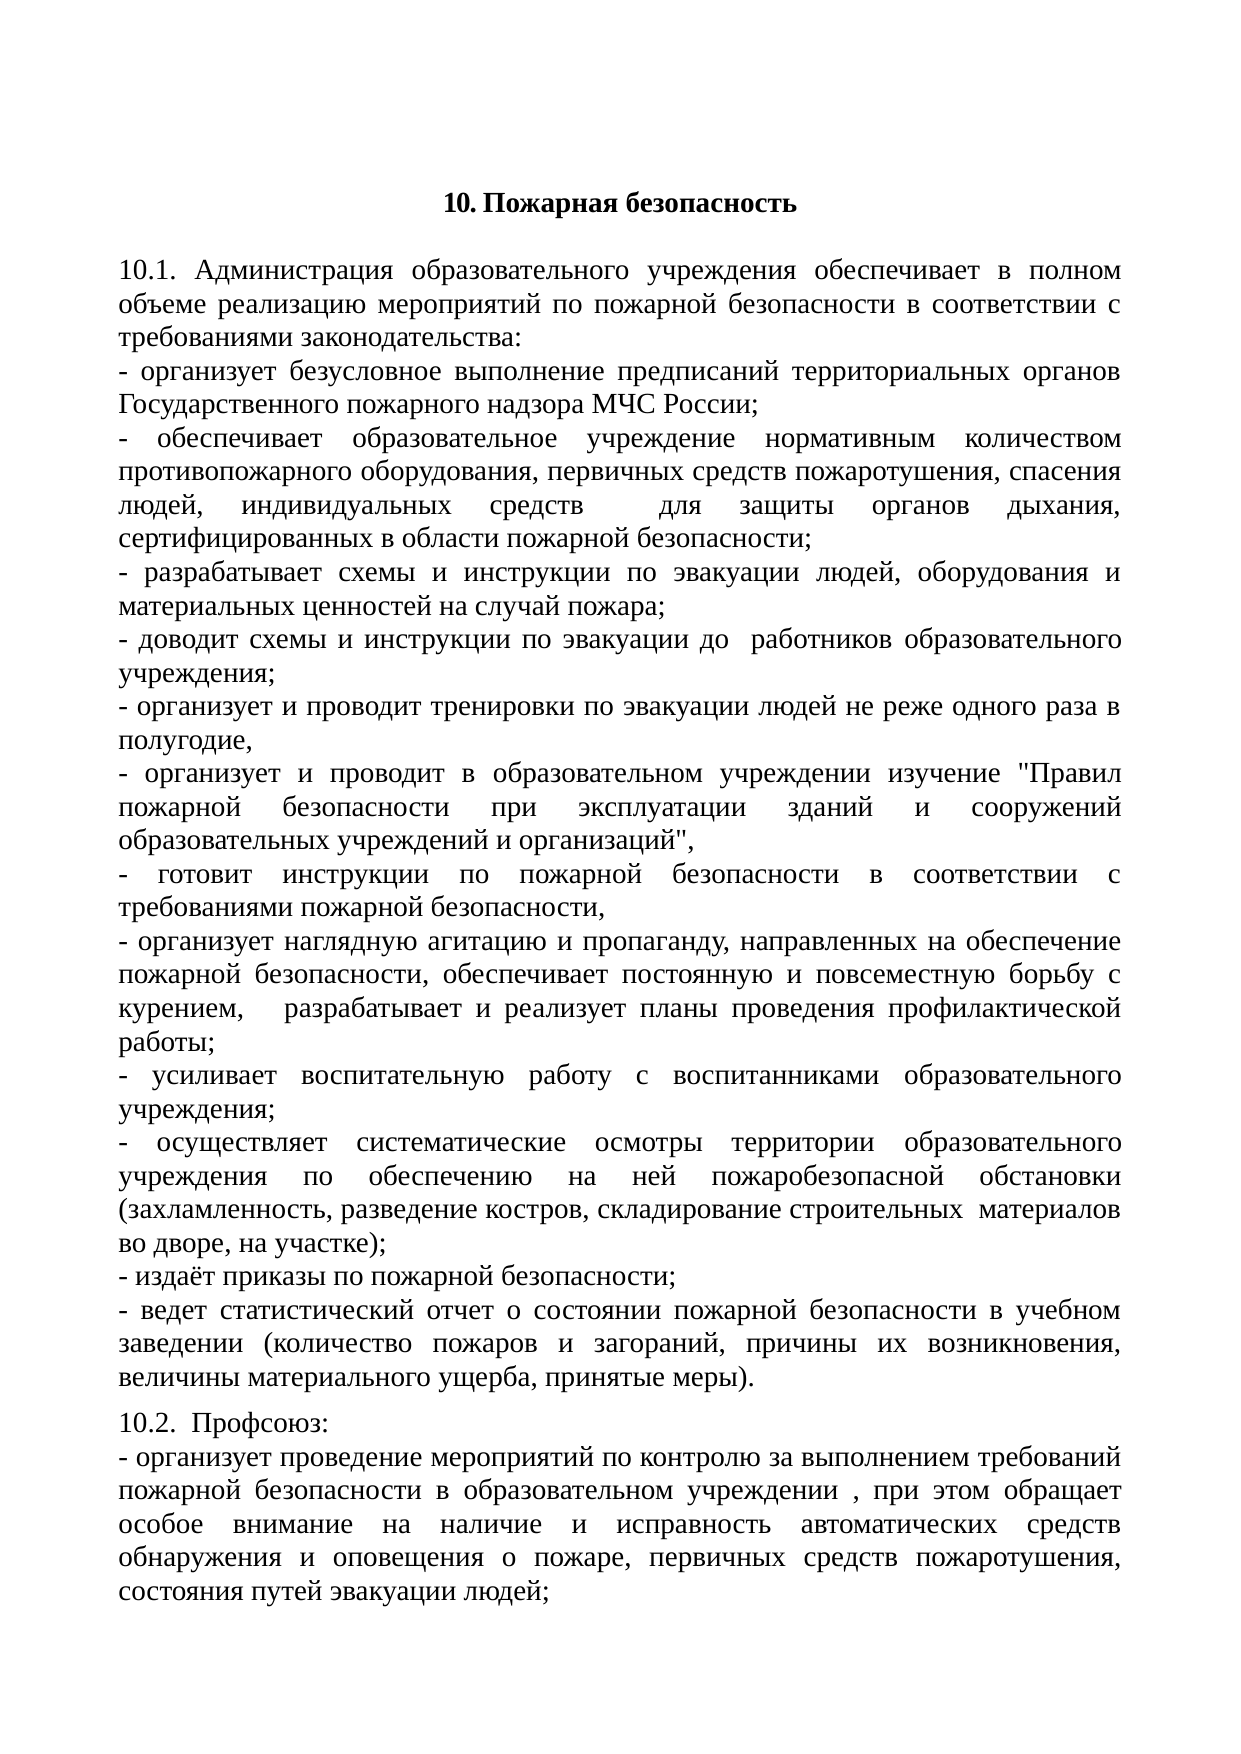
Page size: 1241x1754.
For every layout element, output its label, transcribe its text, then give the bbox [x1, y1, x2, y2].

text - организует и проводит тренировки по эвакуации людей не реже одного раза в полугодие, [118, 688, 1122, 755]
text - доводит схемы и инструкции по эвакуации до работников образовательного учреждения; [118, 621, 1122, 688]
text - издаёт приказы по пожарной безопасности; [118, 1258, 1122, 1292]
text - разрабатывает схемы и инструкции по эвакуации людей, оборудования и материальных ценностей на случай пожара; [118, 554, 1122, 621]
text - организует наглядную агитацию и пропаганду, направленных на обеспечение пожарной безопасности, обеспечивает постоянную и повсеместную борьбу с курением, разрабатывает и реализует планы проведения профилактической работы; [118, 923, 1122, 1057]
text - обеспечивает образовательное учреждение нормативным количеством противопожарного оборудования, первичных средств пожаротушения, спасения людей, индивидуальных средств для защиты органов дыхания, сертифицированных в области пожарной безопасности; [118, 420, 1122, 554]
text - готовит инструкции по пожарной безопасности в соответствии с требованиями пожарной безопасности, [118, 856, 1122, 923]
text 10.2. Профсоюз: [118, 1405, 1122, 1439]
text - организует проведение мероприятий по контролю за выполнением требований пожарной безопасности в образовательном учреждении , при этом обращает особое внимание на наличие и исправность автоматических средств обнаружения и оповещения о пожаре, первичных средств пожаротушения, состояния путей эвакуации людей; [118, 1439, 1122, 1606]
text - организует безусловное выполнение предписаний территориальных органов Государственного пожарного надзора МЧС России; [118, 353, 1122, 420]
text 10. Пожарная безопасность [118, 185, 1122, 219]
text - осуществляет систематические осмотры территории образовательного учреждения по обеспечению на ней пожаробезопасной обстановки (захламленность, разведение костров, складирование строительных материалов во дворе, на участке); [118, 1124, 1122, 1258]
text - организует и проводит в образовательном учреждении изучение "Правил пожарной безопасности при эксплуатации зданий и сооружений образовательных учреждений и организаций", [118, 755, 1122, 856]
text 10.1. Администрация образовательного учреждения обеспечивает в полном объеме реализацию мероприятий по пожарной безопасности в соответствии с требованиями законодательства: [118, 252, 1122, 353]
text - ведет статистический отчет о состоянии пожарной безопасности в учебном заведении (количество пожаров и загораний, причины их возникновения, величины материального ущерба, принятые меры). [118, 1292, 1122, 1393]
text - усиливает воспитательную работу с воспитанниками образовательного учреждения; [118, 1057, 1122, 1124]
